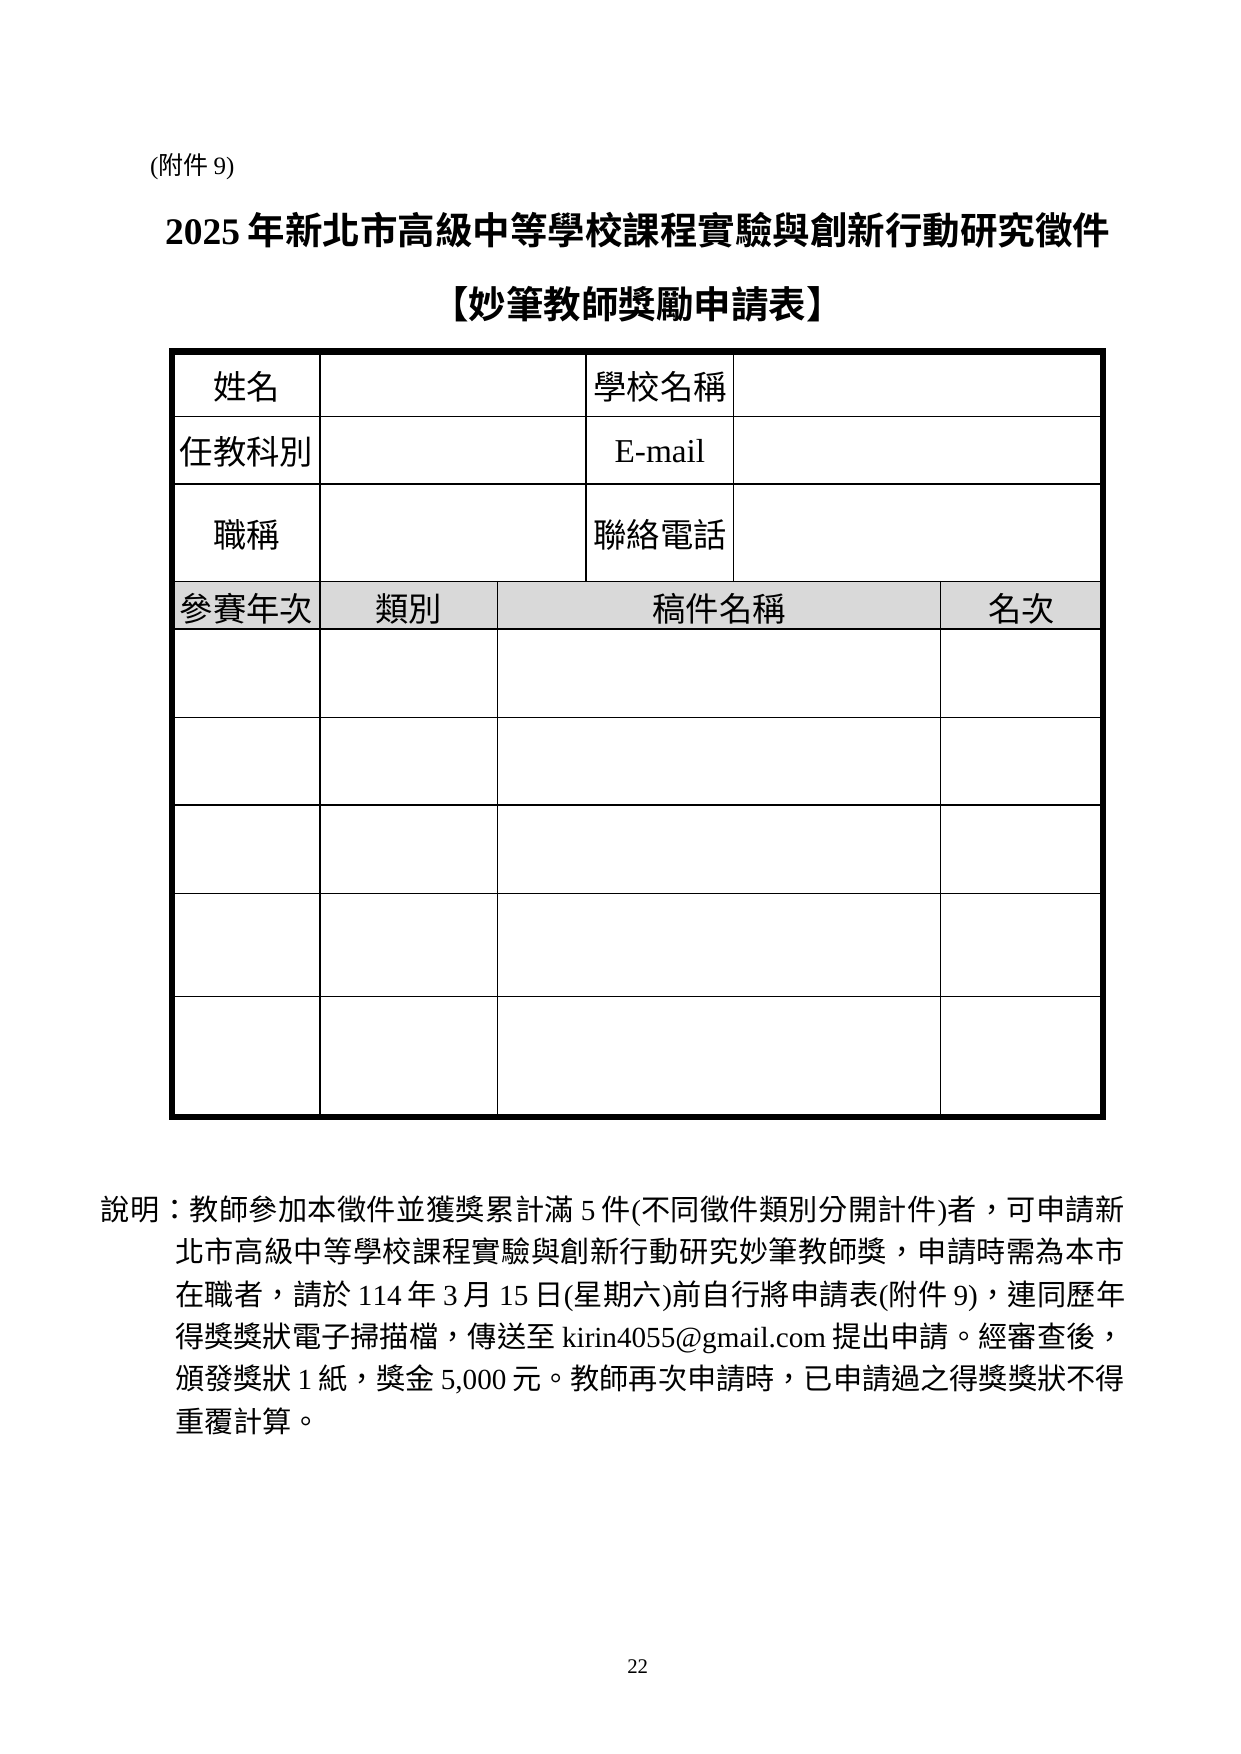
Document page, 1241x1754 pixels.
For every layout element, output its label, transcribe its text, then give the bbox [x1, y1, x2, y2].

table_cell [941, 894, 1100, 996]
table_cell [175, 997, 319, 1113]
table_cell [175, 630, 319, 717]
table_cell 類別 [321, 582, 497, 628]
table_cell [175, 806, 319, 893]
table_header [321, 355, 585, 416]
text 【妙筆教師獎勵申請表】 [150, 275, 1125, 329]
table_header 姓名 [175, 355, 319, 416]
table_cell [498, 894, 940, 996]
table_cell [321, 417, 585, 483]
text 2025年新北市高級中等學校課程實驗與創新行動研究徵件 [150, 201, 1125, 255]
table_cell [175, 894, 319, 996]
table_cell [941, 718, 1100, 804]
table_cell E-mail [587, 417, 733, 483]
table_cell [498, 997, 940, 1113]
table_cell [321, 894, 497, 996]
table_cell [941, 806, 1100, 893]
table_cell [941, 630, 1100, 717]
table_cell [734, 417, 1100, 483]
table_cell 參賽年次 [175, 582, 319, 628]
table_cell 聯絡電話 [587, 485, 733, 581]
table_header [734, 355, 1100, 416]
text 說明：教師參加本徵件並獲獎累計滿5件(不同徵件類別分開計件)者，可申請新北市高級中等學校課程實驗與創新行動研究妙筆教師獎，申請時需為本市在職者，請於114年3月15日(星期六)前自行將申請表(附件9)，連同歷年得獎獎狀電子掃描檔，傳送至kirin4055@gmail.com提出申請。經審查後，頒發獎狀1紙，獎金5,000元。教師再次申請時，已申請過之得獎獎狀不得重覆計算。 [101, 1187, 1125, 1441]
table_cell 任教科別 [175, 417, 319, 483]
table_cell [321, 997, 497, 1113]
table_cell [498, 630, 940, 717]
table_cell [321, 485, 585, 581]
table_cell [941, 997, 1100, 1113]
table_cell 稿件名稱 [498, 582, 940, 628]
table_cell [321, 806, 497, 893]
table_cell [321, 718, 497, 804]
table_cell [498, 718, 940, 804]
table_cell [175, 718, 319, 804]
text (附件9) [150, 146, 1125, 182]
table_cell [734, 485, 1100, 581]
table_cell 職稱 [175, 485, 319, 581]
table_cell 名次 [941, 582, 1100, 628]
table_cell [498, 806, 940, 893]
table_header 學校名稱 [587, 355, 733, 416]
table_cell [321, 630, 497, 717]
